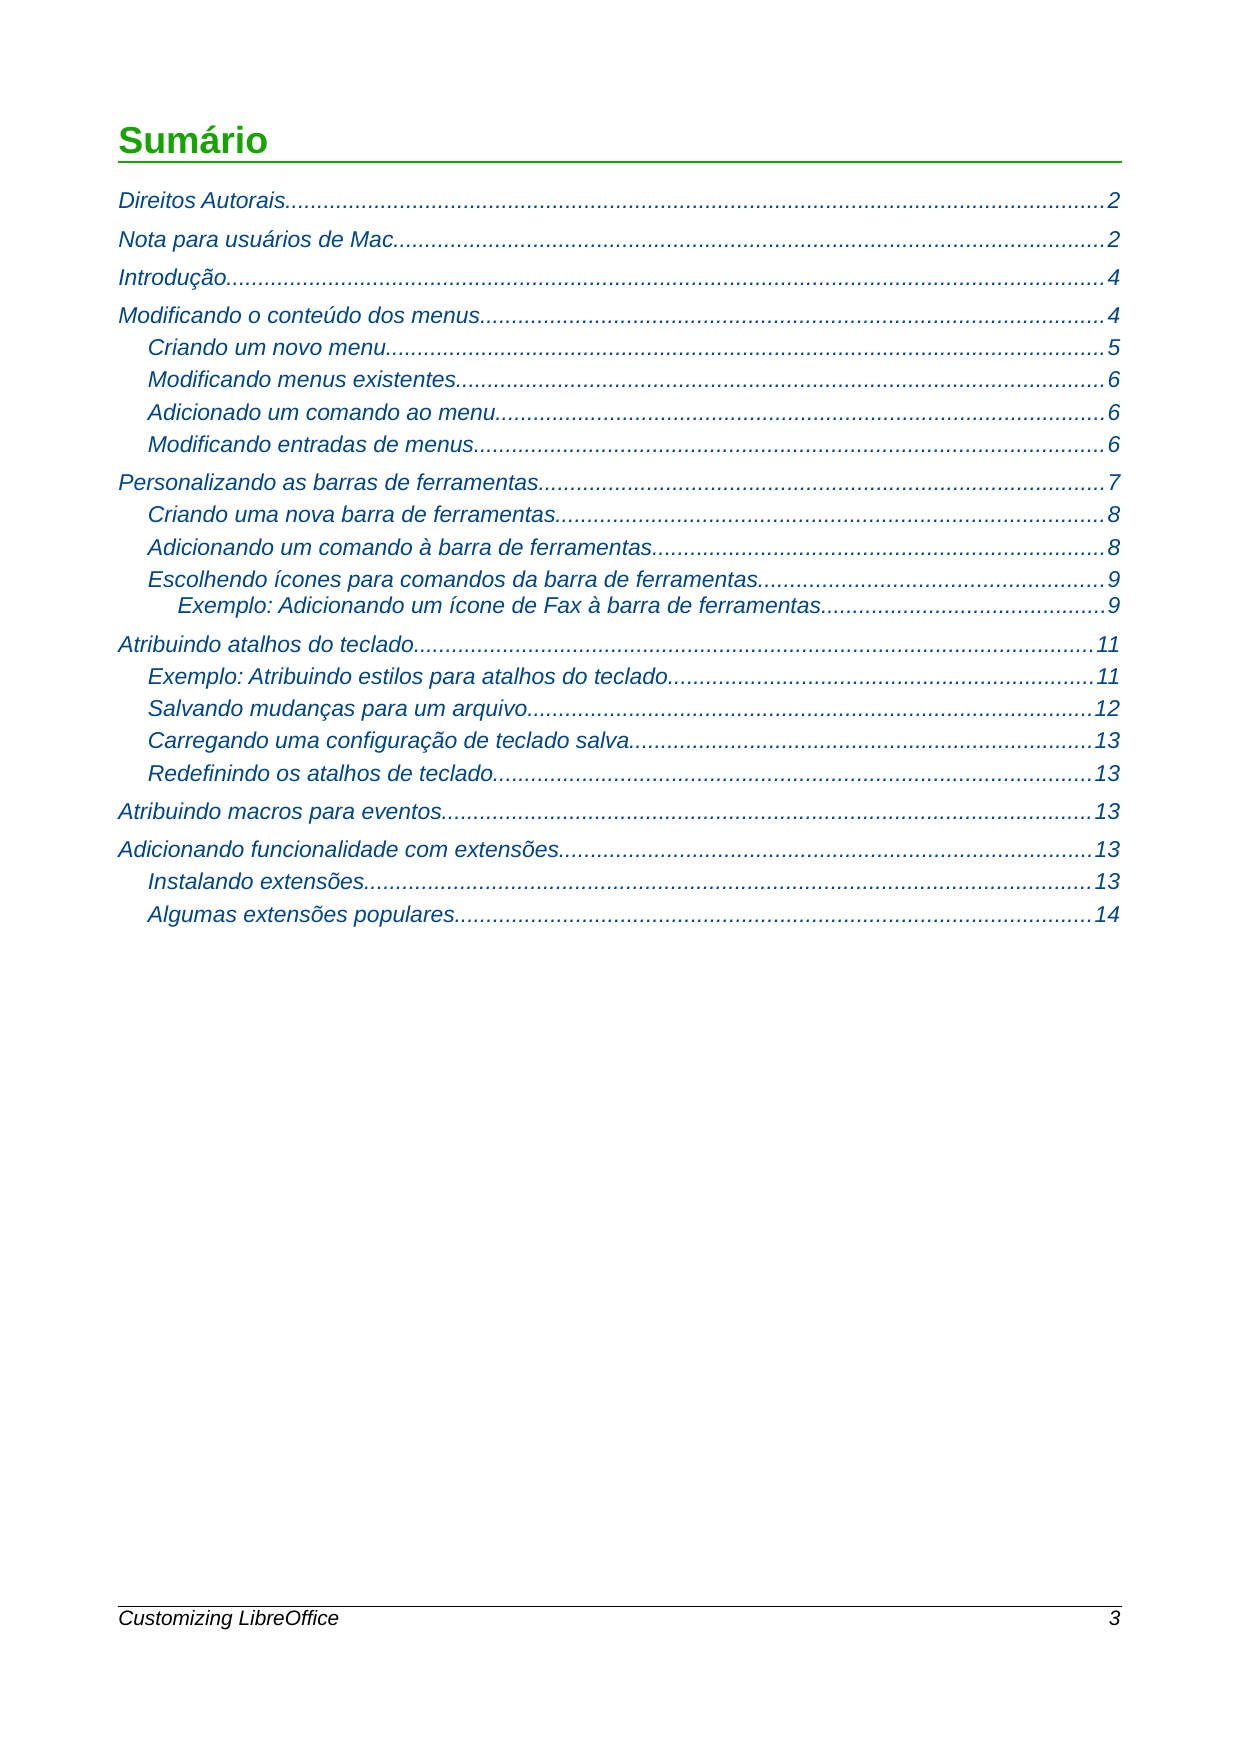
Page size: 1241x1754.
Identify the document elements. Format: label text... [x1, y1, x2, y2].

text Modificando menus existentes 6 [148, 366, 1122, 393]
text Criando um novo menu 5 [148, 334, 1122, 361]
text Adicionando um comando à barra de ferramentas 8 [148, 534, 1122, 560]
text Atribuindo macros para eventos 13 [118, 798, 1122, 824]
text Escolhendo ícones para comandos da barra de ferramentas 9 [148, 566, 1122, 592]
text Modificando o conteúdo dos menus 4 [118, 302, 1122, 328]
text Criando uma nova barra de ferramentas 8 [148, 501, 1122, 528]
text Algumas extensões populares 14 [148, 901, 1122, 927]
text Adicionando funcionalidade com extensões 13 [118, 836, 1122, 862]
text Modificando entradas de menus 6 [148, 431, 1122, 457]
text Atribuindo atalhos do teclado 11 [118, 631, 1122, 657]
text Adicionado um comando ao menu 6 [148, 399, 1122, 425]
text Redefinindo os atalhos de teclado 13 [148, 760, 1122, 786]
text Instalando extensões 13 [148, 868, 1122, 894]
text Sumário [118, 118, 1122, 161]
text Introdução 4 [118, 264, 1122, 290]
text Nota para usuários de Mac 2 [118, 226, 1122, 252]
text Exemplo: Adicionando um ícone de Fax à barra de ferramentas 9 [177, 592, 1122, 619]
text Carregando uma configuração de teclado salva 13 [148, 727, 1122, 754]
text Personalizando as barras de ferramentas 7 [118, 469, 1122, 496]
text Direitos Autorais 2 [118, 187, 1122, 214]
text Salvando mudanças para um arquivo 12 [148, 695, 1122, 721]
text Exemplo: Atribuindo estilos para atalhos do teclado 11 [148, 663, 1122, 689]
